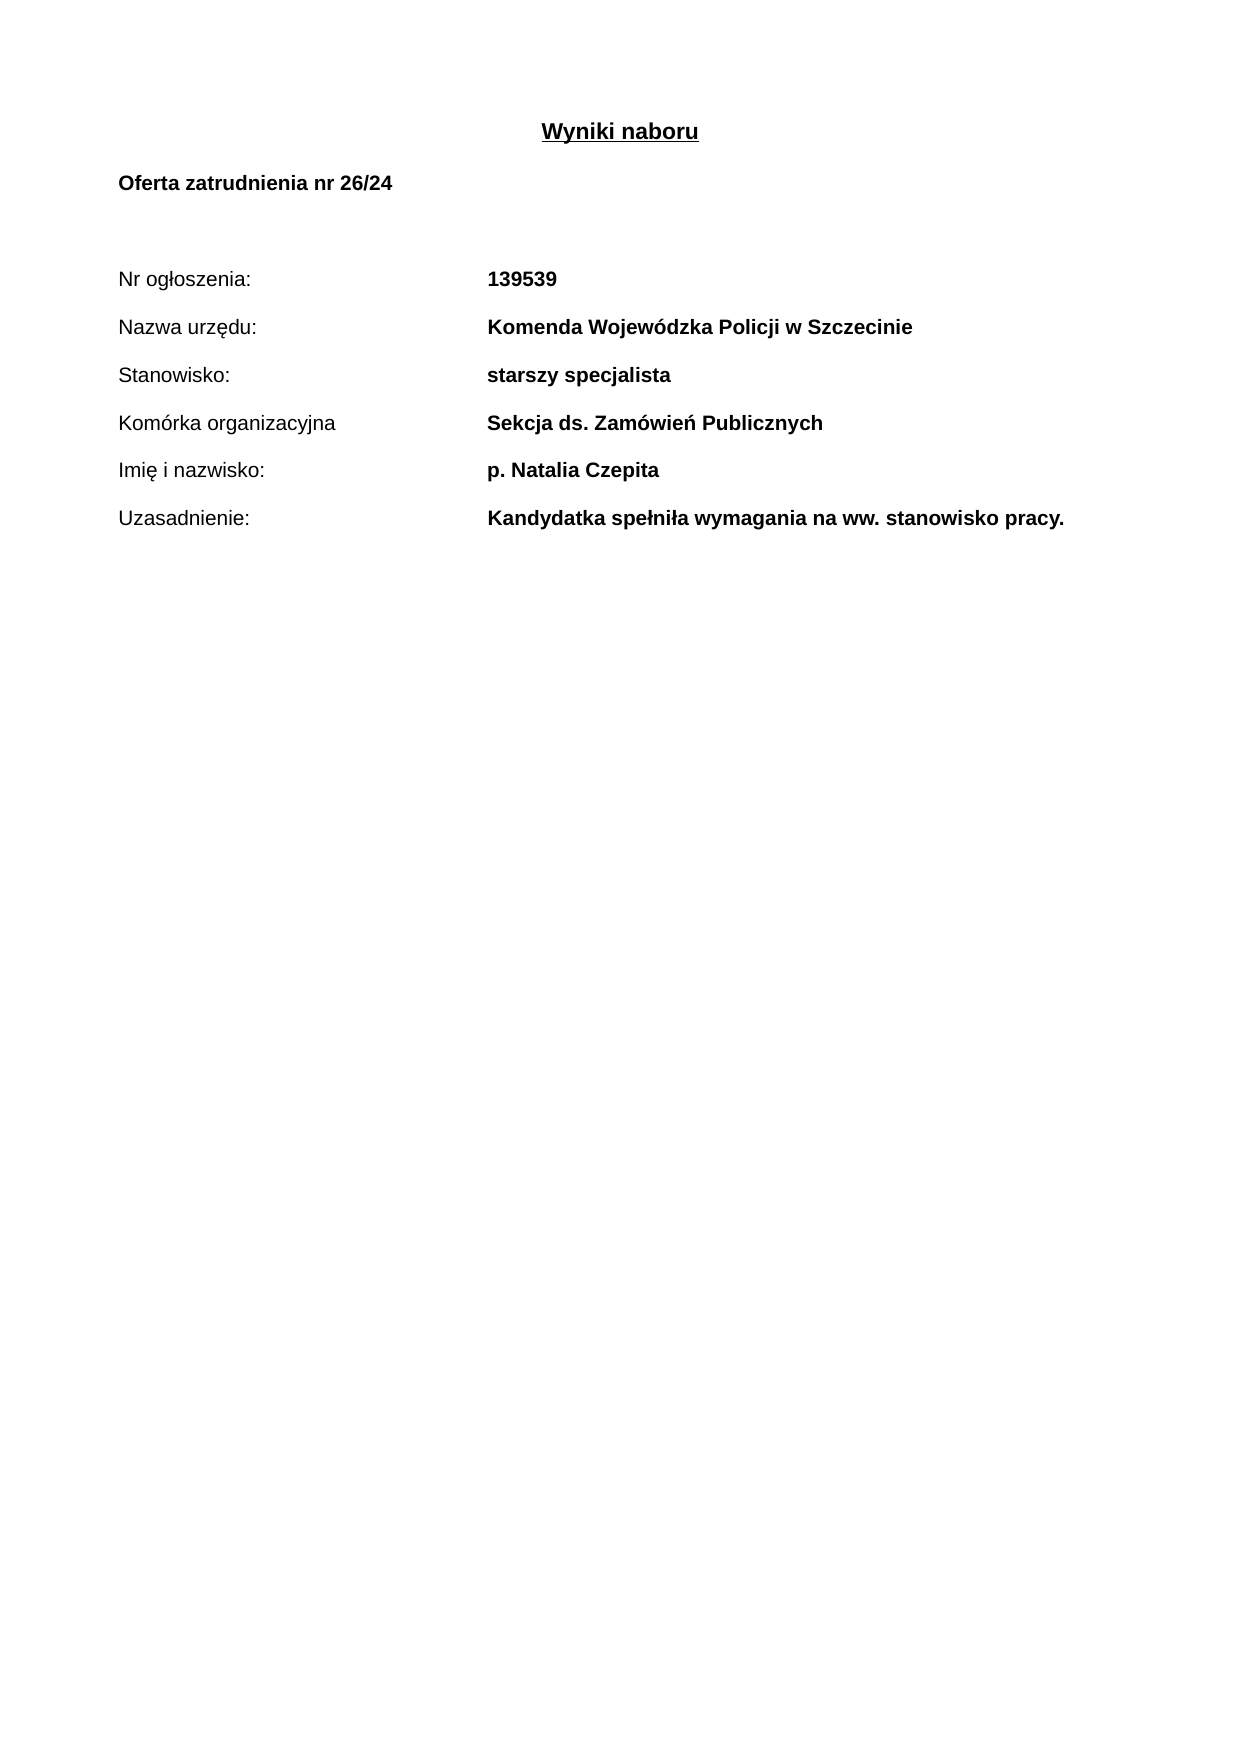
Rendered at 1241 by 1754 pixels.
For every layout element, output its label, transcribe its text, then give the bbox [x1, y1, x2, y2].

text Nazwa urzędu: Komenda Wojewódzka Policji w Szczecinie [118, 314, 1122, 338]
text Oferta zatrudnienia nr 26/24 [118, 171, 1122, 195]
text Stanowisko: starszy specjalista [118, 362, 1122, 386]
text Uzasadnienie: Kandydatka spełniła wymagania na ww. stanowisko pracy. [118, 506, 1122, 530]
text Nr ogłoszenia: 139539 [118, 267, 1122, 291]
text Imię i nazwisko: p. Natalia Czepita [118, 458, 1122, 482]
text Wyniki naboru [118, 118, 1122, 144]
text Komórka organizacyjna Sekcja ds. Zamówień Publicznych [118, 410, 1122, 434]
